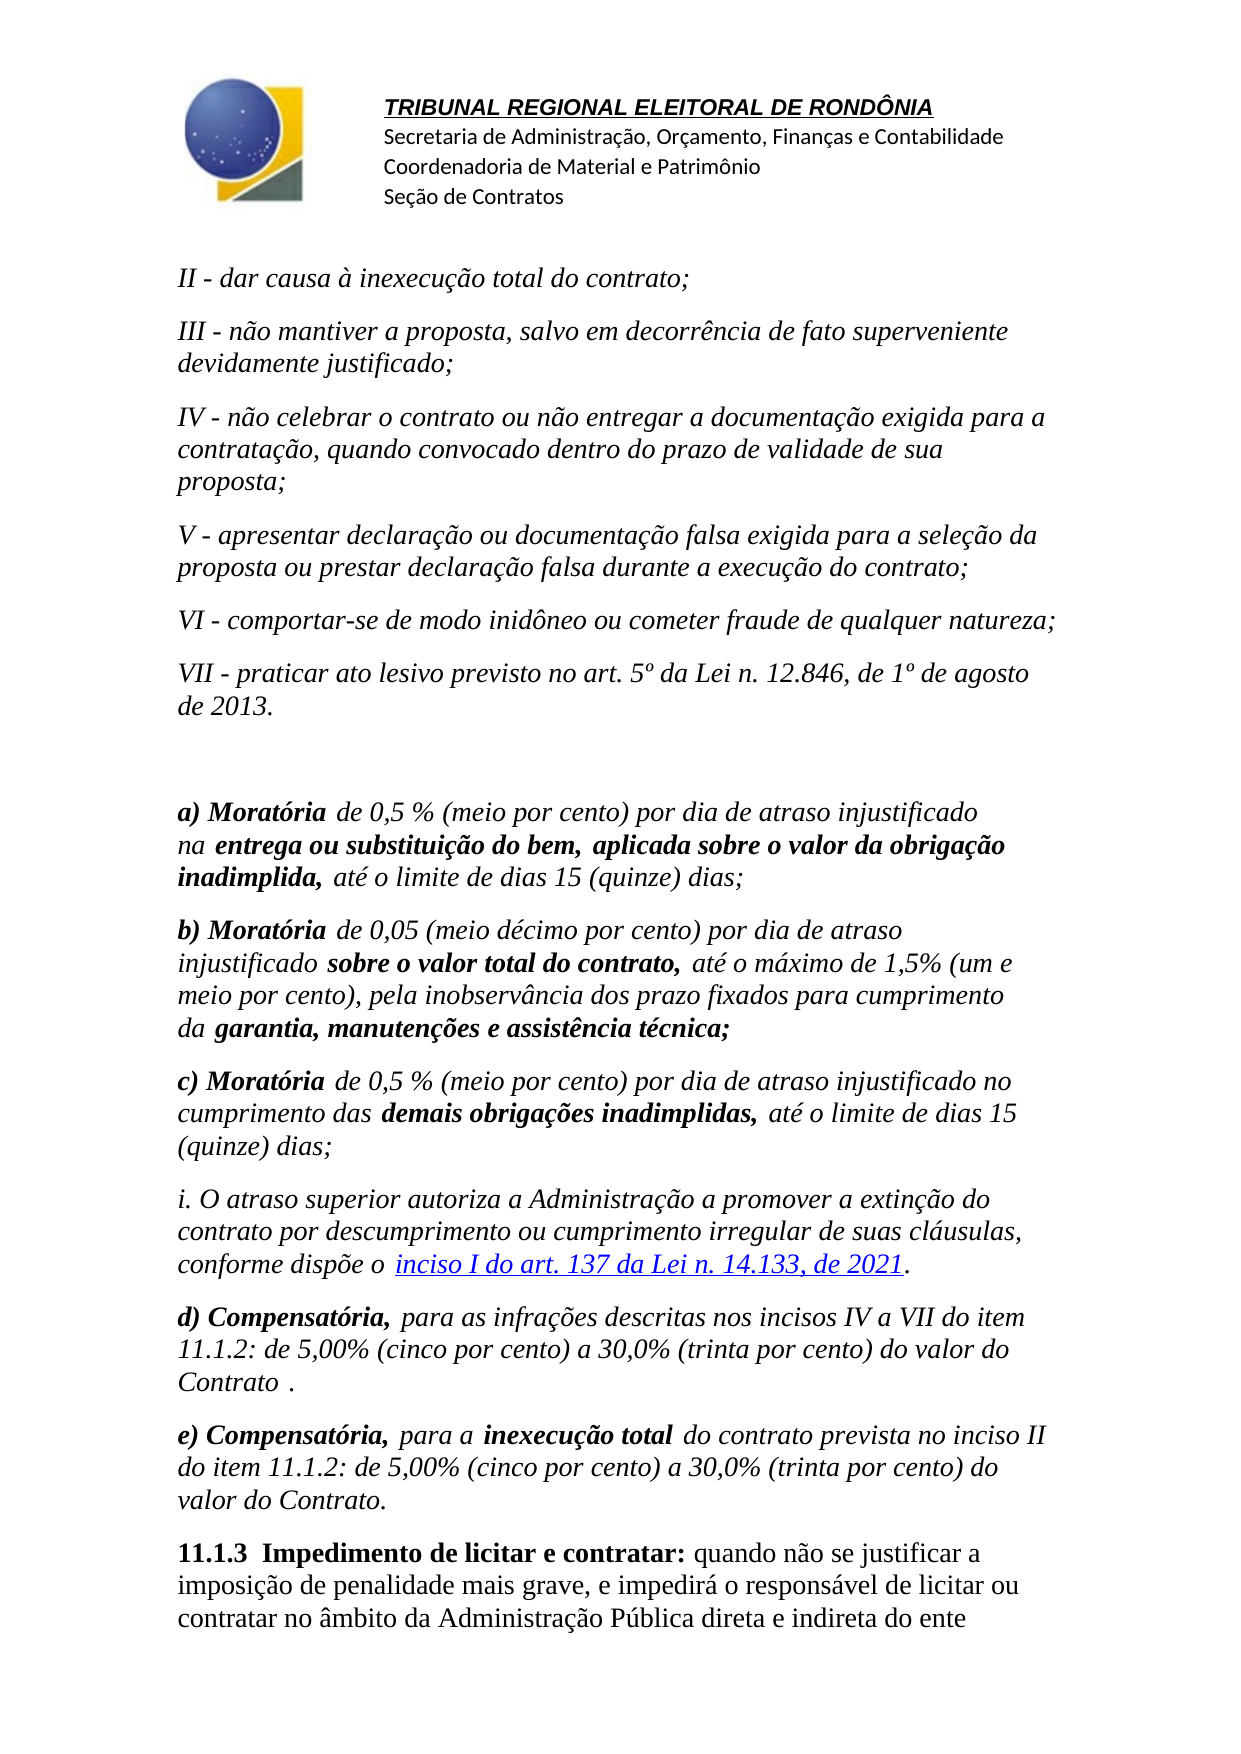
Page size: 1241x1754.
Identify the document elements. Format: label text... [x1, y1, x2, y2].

text II - dar causa à inexecução total do contrato; [177, 261, 1063, 293]
text VI - comportar-se de modo inidôneo ou cometer fraude de qualquer natureza; [177, 603, 1063, 636]
text i. O atraso superior autoriza a Administração a promover a extinção do contrato por descumprimento ou cumprimento irregular de suas cláusulas, conforme dispõe o inciso I do art. 137 da Lei n. 14.133, de 2021. [177, 1182, 1063, 1279]
text III - não mantiver a proposta, salvo em decorrência de fato superveniente devidamente justificado; [177, 314, 1063, 379]
text IV - não celebrar o contrato ou não entregar a documentação exigida para a contratação, quando convocado dentro do prazo de validade de sua proposta; [177, 400, 1063, 497]
text a) Moratória de 0,5 % (meio por cento) por dia de atraso injustificado na entrega ou substituição do bem, aplicada sobre o valor da obrigação inadimplida, até o limite de dias 15 (quinze) dias; [177, 795, 1063, 893]
text c) Moratória de 0,5 % (meio por cento) por dia de atraso injustificado no cumprimento das demais obrigações inadimplidas, até o limite de dias 15 (quinze) dias; [177, 1064, 1063, 1161]
text e) Compensatória, para a inexecução total do contrato prevista no inciso II do item 11.1.2: de 5,00% (cinco por cento) a 30,0% (trinta por cento) do valor do Contrato. [177, 1418, 1063, 1515]
text 11.1.3 Impedimento de licitar e contratar: quando não se justificar a imposição de penalidade mais grave, e impedirá o responsável de licitar ou contratar no âmbito da Administração Pública direta e indireta do ente [177, 1536, 1063, 1633]
text d) Compensatória, para as infrações descritas nos incisos IV a VII do item 11.1.2: de 5,00% (cinco por cento) a 30,0% (trinta por cento) do valor do Contrato . [177, 1300, 1063, 1397]
text b) Moratória de 0,05 (meio décimo por cento) por dia de atraso injustificado sobre o valor total do contrato, até o máximo de 1,5% (um e meio por cento), pela inobservância dos prazo fixados para cumprimento da garantia, manutenções e assistência técnica; [177, 913, 1063, 1043]
text VII - praticar ato lesivo previsto no art. 5º da Lei n. 12.846, de 1º de agosto de 2013. [177, 657, 1063, 721]
text V - apresentar declaração ou documentação falsa exigida para a seleção da proposta ou prestar declaração falsa durante a execução do contrato; [177, 518, 1063, 582]
